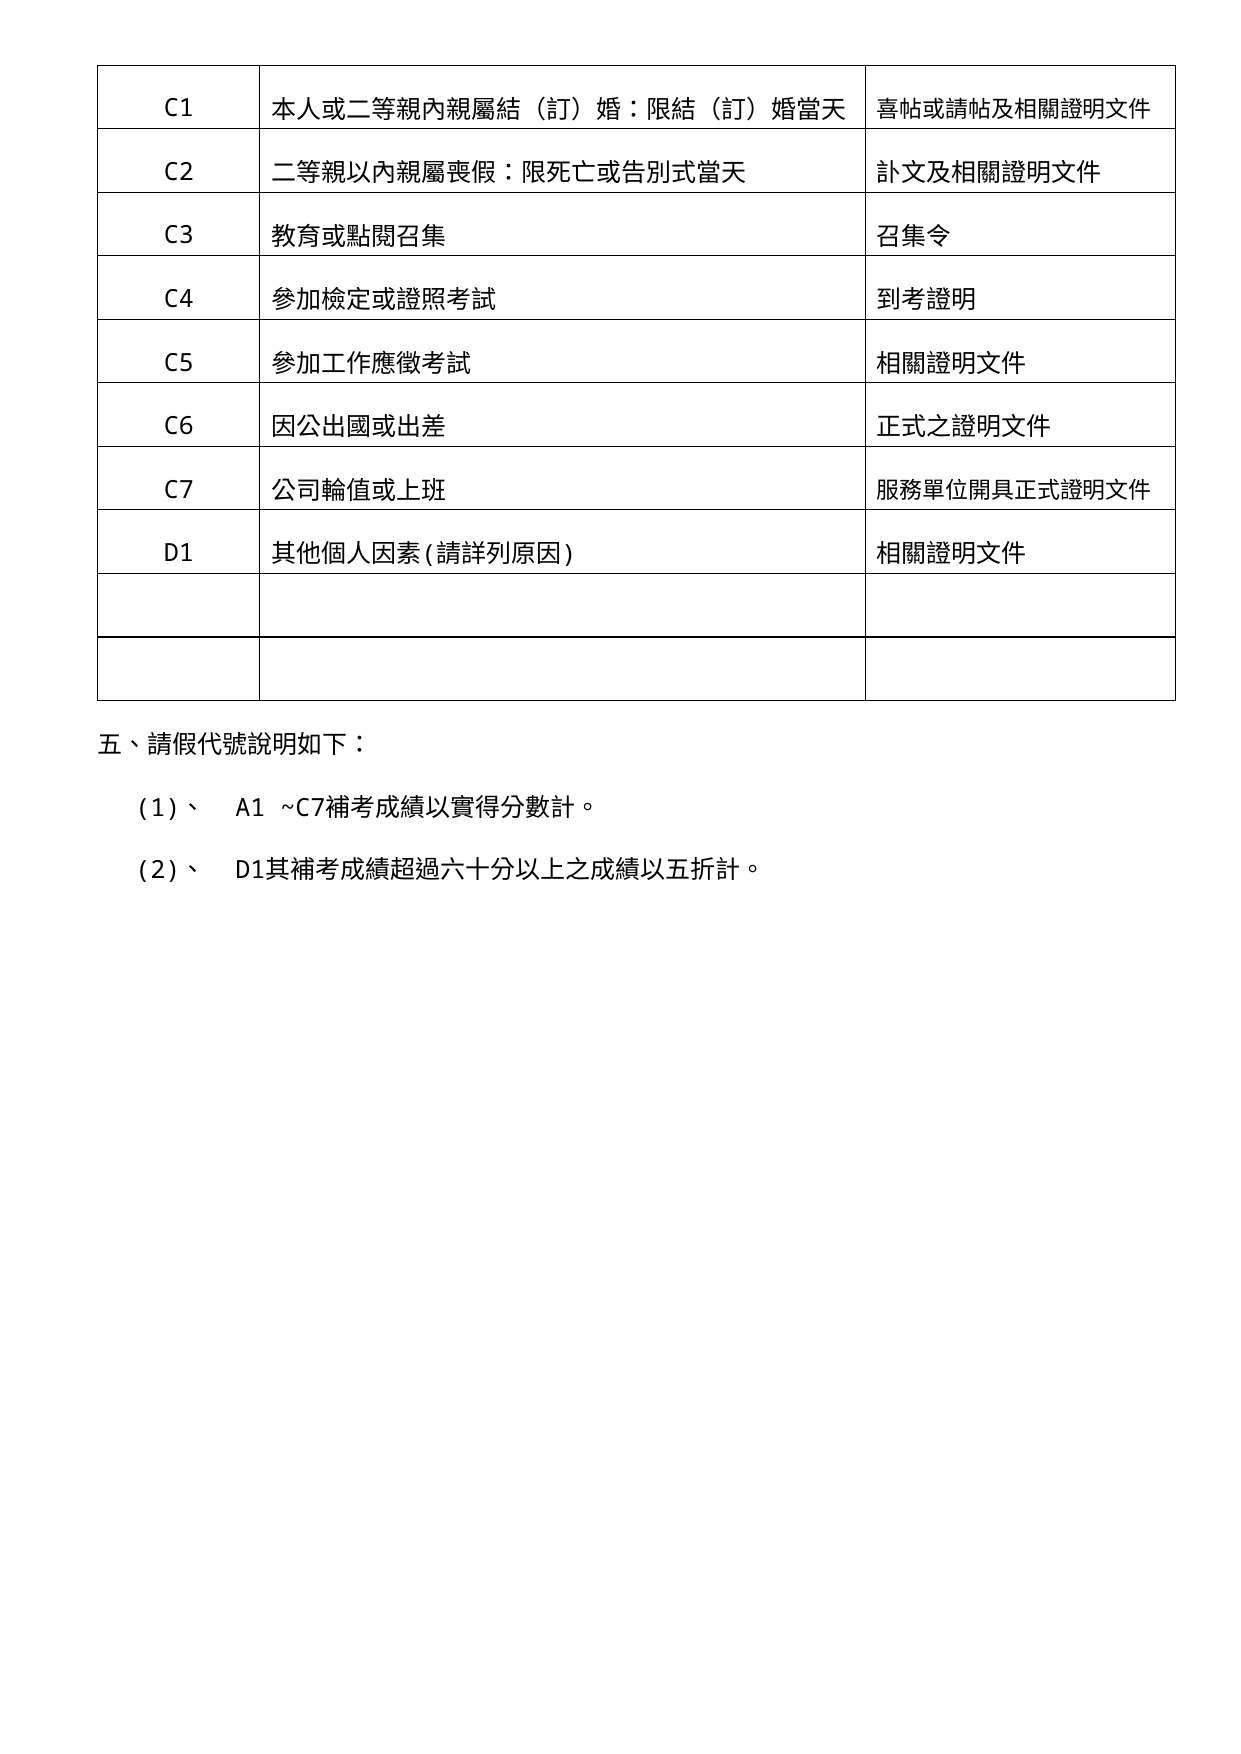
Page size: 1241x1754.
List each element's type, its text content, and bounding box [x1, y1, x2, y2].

table_cell 其他個人因素(請詳列原因) [260, 510, 865, 573]
table_cell 正式之證明文件 [866, 383, 1175, 446]
table_cell 教育或點閱召集 [260, 193, 865, 255]
table_cell C1 [98, 66, 259, 128]
table_cell [866, 574, 1175, 636]
table_cell C7 [98, 447, 259, 509]
table_cell 公司輪值或上班 [260, 447, 865, 509]
list D1其補考成績超過六十分以上之成績以五折計。 [135, 826, 1125, 888]
table_cell [866, 638, 1175, 700]
table_cell 訃文及相關證明文件 [866, 129, 1175, 192]
table_cell [260, 638, 865, 700]
table_cell 二等親以內親屬喪假：限死亡或告別式當天 [260, 129, 865, 192]
list A1 ~C7補考成績以實得分數計。 [135, 763, 1125, 826]
table_cell 參加工作應徵考試 [260, 320, 865, 382]
table_cell C6 [98, 383, 259, 446]
text 五、請假代號說明如下： [98, 701, 1125, 763]
table_cell [98, 574, 259, 636]
table_cell 服務單位開具正式證明文件 [866, 447, 1175, 509]
table_cell 相關證明文件 [866, 510, 1175, 573]
table_cell 本人或二等親內親屬結（訂）婚：限結（訂）婚當天 [260, 66, 865, 128]
table_cell 到考證明 [866, 256, 1175, 319]
table_cell 喜帖或請帖及相關證明文件 [866, 66, 1175, 128]
table_cell C2 [98, 129, 259, 192]
table_cell 參加檢定或證照考試 [260, 256, 865, 319]
table_cell C3 [98, 193, 259, 255]
table_cell [260, 574, 865, 636]
table_cell C4 [98, 256, 259, 319]
table_cell D1 [98, 510, 259, 573]
table_cell [98, 638, 259, 700]
table_cell 因公出國或出差 [260, 383, 865, 446]
table_cell 召集令 [866, 193, 1175, 255]
table_cell C5 [98, 320, 259, 382]
table_cell 相關證明文件 [866, 320, 1175, 382]
